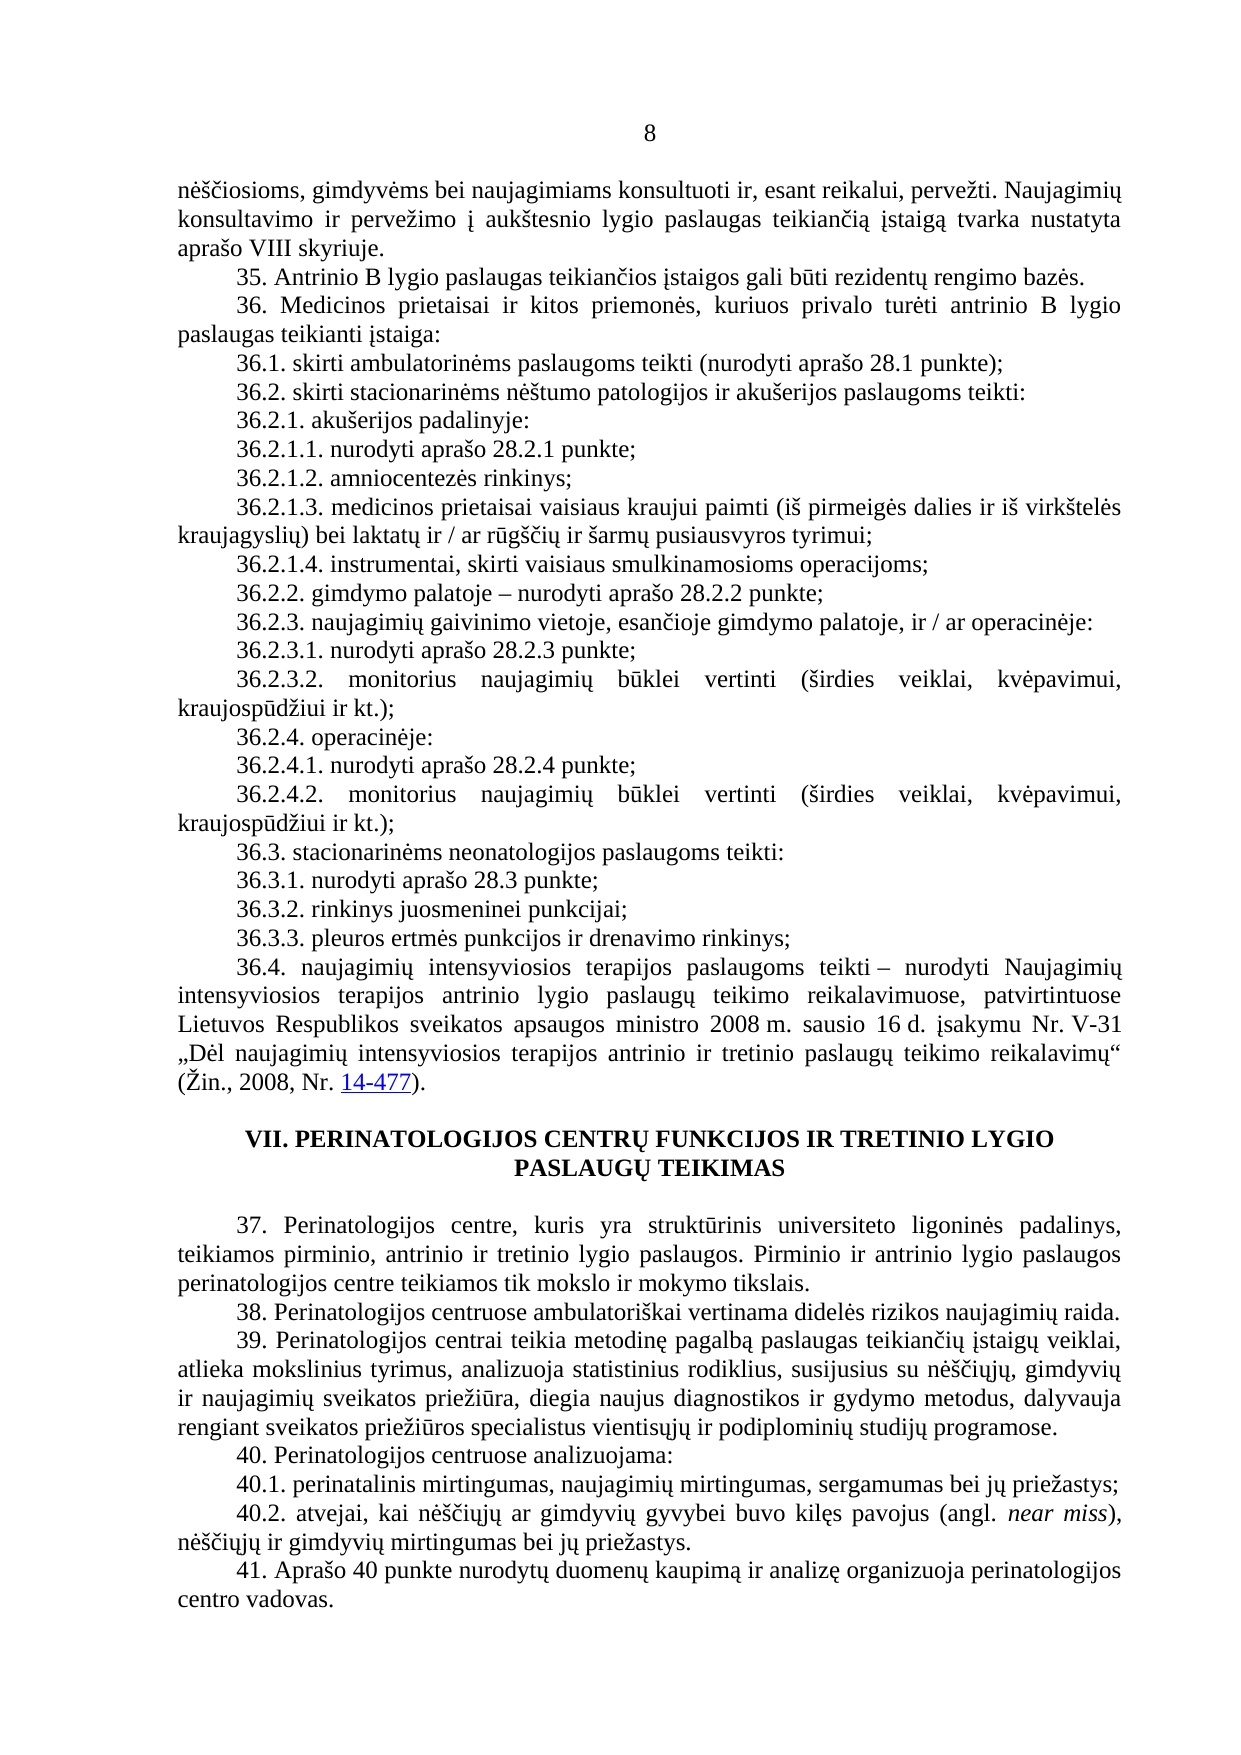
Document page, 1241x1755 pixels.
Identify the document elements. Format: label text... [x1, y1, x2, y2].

text VII. PERINATOLOGIJOS CENTRŲ FUNKCIJOS IR TRETINIO LYGIO paslaugŲ teikimas [177, 1124, 1122, 1182]
text 36.2.1.4. instrumentai, skirti vaisiaus smulkinamosioms operacijoms; [177, 549, 1122, 578]
text 36. Medicinos prietaisai ir kitos priemonės, kuriuos privalo turėti antrinio B lygio paslaugas teikianti įstaiga: [177, 291, 1122, 348]
text 36.3.3. pleuros ertmės punkcijos ir drenavimo rinkinys; [177, 923, 1122, 952]
text 36.2.3.2. monitorius naujagimių būklei vertinti (širdies veiklai, kvėpavimui, kraujospūdžiui ir kt.); [177, 664, 1122, 722]
text 35. Antrinio B lygio paslaugas teikiančios įstaigos gali būti rezidentų rengimo bazės. [177, 262, 1122, 291]
text 38. Perinatologijos centruose ambulatoriškai vertinama didelės rizikos naujagimių raida. [177, 1297, 1122, 1326]
text 39. Perinatologijos centrai teikia metodinę pagalbą paslaugas teikiančių įstaigų veiklai, atlieka mokslinius tyrimus, analizuoja statistinius rodiklius, susijusius su nėščiųjų, gimdyvių ir naujagimių sveikatos priežiūra, diegia naujus diagnostikos ir gydymo metodus, dalyvauja rengiant sveikatos priežiūros specialistus vientisųjų ir podiplominių studijų programose. [177, 1326, 1122, 1441]
text 36.2.4. operacinėje: [177, 722, 1122, 751]
text 36.3.1. nurodyti aprašo 28.3 punkte; [177, 866, 1122, 894]
text 36.2.4.2. monitorius naujagimių būklei vertinti (širdies veiklai, kvėpavimui, kraujospūdžiui ir kt.); [177, 779, 1122, 837]
text 36.2.1.1. nurodyti aprašo 28.2.1 punkte; [177, 434, 1122, 463]
text 36.1. skirti ambulatorinėms paslaugoms teikti (nurodyti aprašo 28.1 punkte); [177, 348, 1122, 377]
text 36.2. skirti stacionarinėms nėštumo patologijos ir akušerijos paslaugoms teikti: [177, 377, 1122, 406]
text 36.2.1.2. amniocentezės rinkinys; [177, 463, 1122, 492]
text 36.4. naujagimių intensyviosios terapijos paslaugoms teikti – nurodyti Naujagimių intensyviosios terapijos antrinio lygio paslaugų teikimo reikalavimuose, patvirtintuose Lietuvos Respublikos sveikatos apsaugos ministro 2008 m. sausio 16 d. įsakymu Nr. V-31 „Dėl naujagimių intensyviosios terapijos antrinio ir tretinio paslaugų teikimo reikalavimų“ (Žin., 2008, Nr. 14-477). [177, 952, 1122, 1096]
text 36.2.3. naujagimių gaivinimo vietoje, esančioje gimdymo palatoje, ir / ar operacinėje: [177, 607, 1122, 636]
text 40.1. perinatalinis mirtingumas, naujagimių mirtingumas, sergamumas bei jų priežastys; [177, 1469, 1122, 1498]
text 40. Perinatologijos centruose analizuojama: [177, 1441, 1122, 1469]
text 36.2.1. akušerijos padalinyje: [177, 406, 1122, 434]
text 36.2.4.1. nurodyti aprašo 28.2.4 punkte; [177, 751, 1122, 779]
text 36.2.3.1. nurodyti aprašo 28.2.3 punkte; [177, 636, 1122, 664]
text 37. Perinatologijos centre, kuris yra struktūrinis universiteto ligoninės padalinys, teikiamos pirminio, antrinio ir tretinio lygio paslaugos. Pirminio ir antrinio lygio paslaugos perinatologijos centre teikiamos tik mokslo ir mokymo tikslais. [177, 1211, 1122, 1297]
text 36.2.2. gimdymo palatoje – nurodyti aprašo 28.2.2 punkte; [177, 578, 1122, 607]
text nėščiosioms, gimdyvėms bei naujagimiams konsultuoti ir, esant reikalui, pervežti. Naujagimių konsultavimo ir pervežimo į aukštesnio lygio paslaugas teikiančią įstaigą tvarka nustatyta aprašo VIII skyriuje. [177, 176, 1122, 262]
text 36.2.1.3. medicinos prietaisai vaisiaus kraujui paimti (iš pirmeigės dalies ir iš virkštelės kraujagyslių) bei laktatų ir / ar rūgščių ir šarmų pusiausvyros tyrimui; [177, 492, 1122, 549]
text 40.2. atvejai, kai nėščiųjų ar gimdyvių gyvybei buvo kilęs pavojus (angl. near miss), nėščiųjų ir gimdyvių mirtingumas bei jų priežastys. [177, 1498, 1122, 1556]
text 41. Aprašo 40 punkte nurodytų duomenų kaupimą ir analizę organizuoja perinatologijos centro vadovas. [177, 1556, 1122, 1613]
text 36.3.2. rinkinys juosmeninei punkcijai; [177, 894, 1122, 923]
text 36.3. stacionarinėms neonatologijos paslaugoms teikti: [177, 837, 1122, 866]
